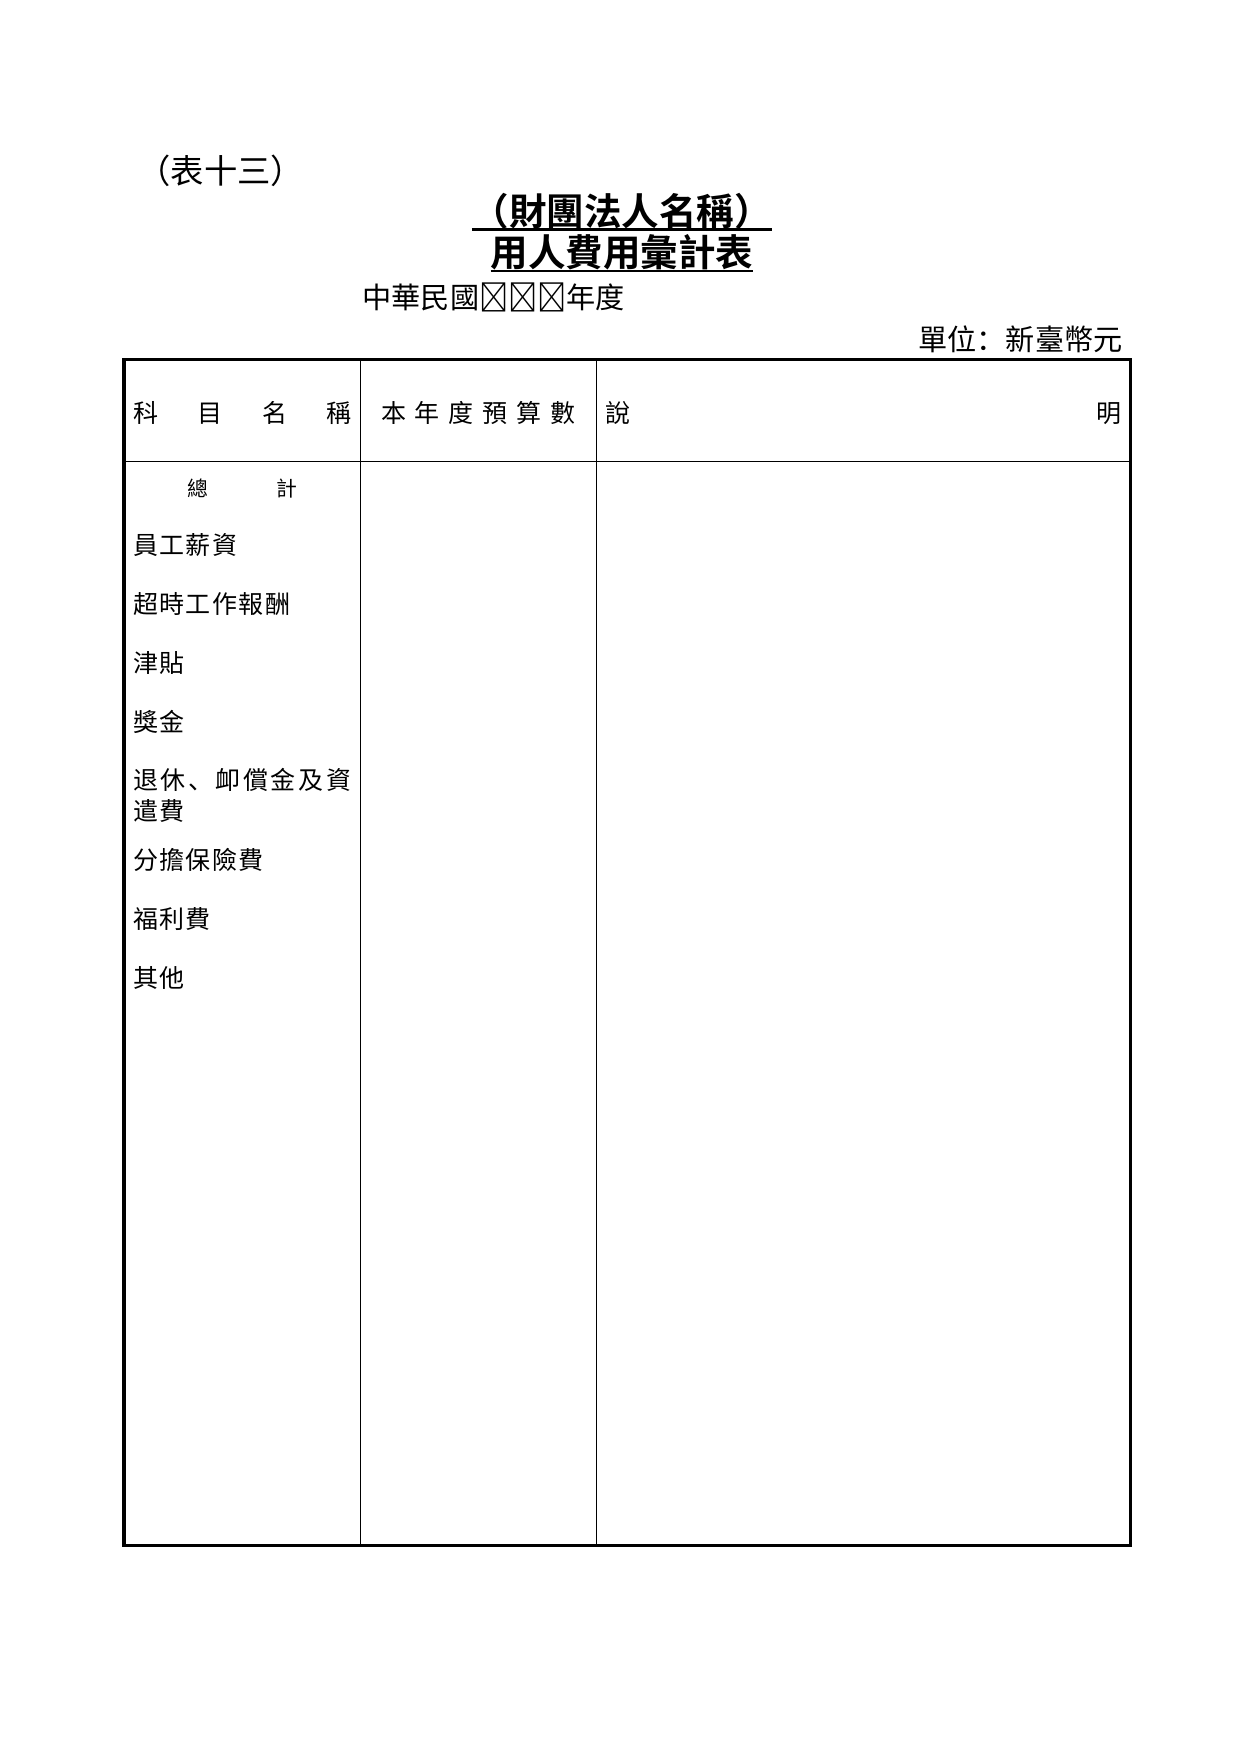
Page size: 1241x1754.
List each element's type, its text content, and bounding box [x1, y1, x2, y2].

table_cell [361, 1485, 596, 1544]
table_header 本年度預算數 [361, 361, 596, 461]
table_cell [597, 1367, 1129, 1426]
table_cell [597, 520, 1129, 579]
table_cell 總 計 [126, 462, 360, 520]
table_cell [597, 462, 1129, 520]
table_cell [597, 1190, 1129, 1249]
table_cell [361, 1072, 596, 1131]
table_cell [361, 894, 596, 953]
table_cell [597, 1249, 1129, 1308]
table_cell [361, 579, 596, 638]
text （財團法人名稱） [121, 192, 1122, 233]
table_cell 超時工作報酬 [126, 579, 360, 638]
table_cell 員工薪資 [126, 520, 360, 579]
table_header 科目名稱 [126, 361, 360, 461]
table_cell [361, 1131, 596, 1190]
table_cell [597, 835, 1129, 894]
table_cell [361, 1190, 596, 1249]
table_cell 獎金 [126, 697, 360, 756]
table_cell [361, 835, 596, 894]
table_cell [597, 638, 1129, 697]
table_cell [361, 1367, 596, 1426]
table_cell [597, 1072, 1129, 1131]
table_cell [597, 1426, 1129, 1485]
table_cell [597, 1013, 1129, 1072]
table_cell [361, 1308, 596, 1367]
table_cell [361, 638, 596, 697]
table_cell [126, 1485, 360, 1544]
table_cell [597, 954, 1129, 1012]
text 用人費用彙計表 [121, 233, 1122, 275]
table_cell 其他 [126, 954, 360, 1012]
table_cell [126, 1426, 360, 1485]
table_cell [361, 954, 596, 1012]
table_cell [126, 1072, 360, 1131]
table_cell [126, 1190, 360, 1249]
table_cell [126, 1249, 360, 1308]
table_cell [597, 1131, 1129, 1190]
table_cell [597, 697, 1129, 756]
table_cell [361, 462, 596, 520]
table_cell 津貼 [126, 638, 360, 697]
table_header 說明 [597, 361, 1129, 461]
table_cell [361, 756, 596, 835]
table_cell 分擔保險費 [126, 835, 360, 894]
table_cell [126, 1013, 360, 1072]
table_cell [361, 1013, 596, 1072]
table_cell [597, 894, 1129, 953]
table_cell [361, 1426, 596, 1485]
table_cell [597, 579, 1129, 638]
text 單位：新臺幣元 [121, 317, 1122, 358]
table_cell [361, 697, 596, 756]
table_cell [361, 520, 596, 579]
text （表十三） [137, 150, 1122, 192]
table_cell [126, 1308, 360, 1367]
table_cell [126, 1131, 360, 1190]
text 中華民國年度 [121, 275, 1122, 317]
table_cell 福利費 [126, 894, 360, 953]
table_cell 退休、卹償金及資遣費 [126, 756, 360, 835]
table_cell [126, 1367, 360, 1426]
table_cell [361, 1249, 596, 1308]
table_cell [597, 1485, 1129, 1544]
table_cell [597, 756, 1129, 835]
table_cell [597, 1308, 1129, 1367]
